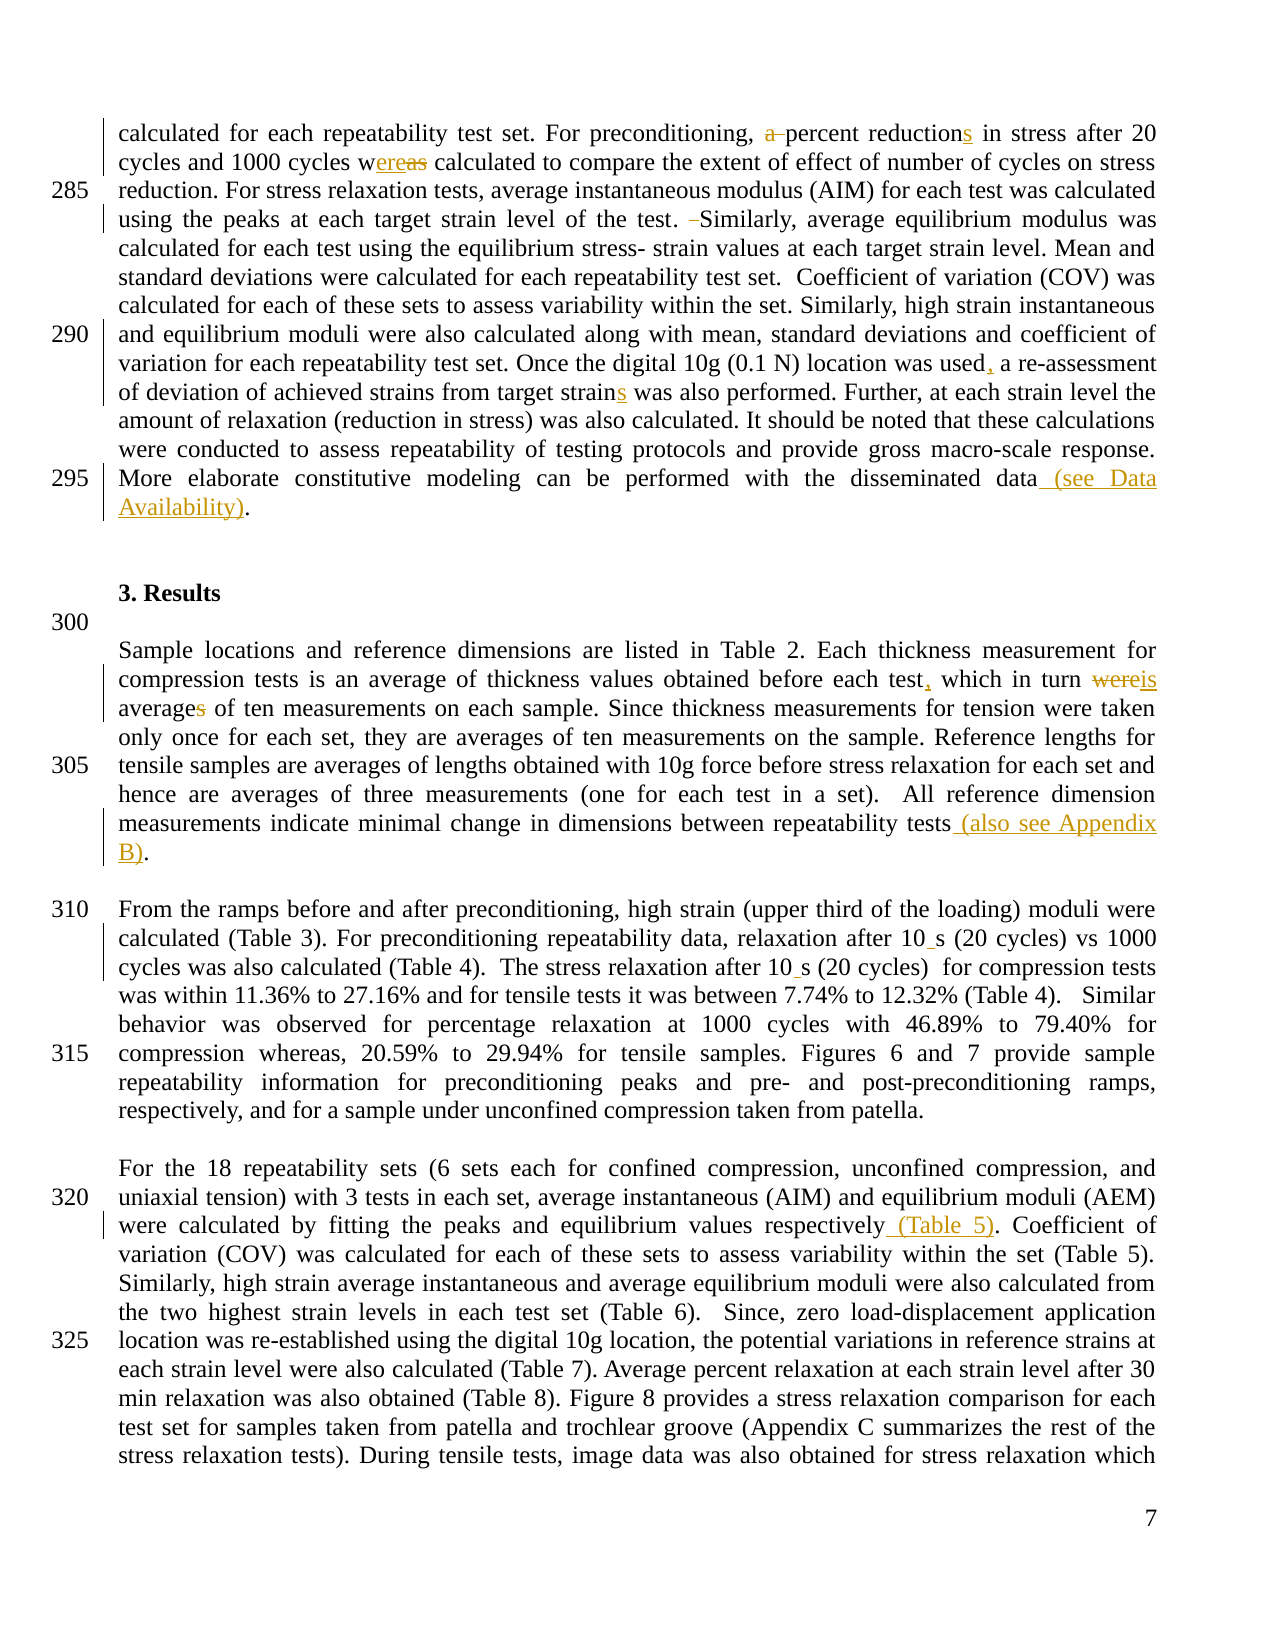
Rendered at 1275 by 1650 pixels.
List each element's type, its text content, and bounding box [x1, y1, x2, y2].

text calculated for each repeatability test set. For preconditioning, percent reductions in stress after 20 cycles and 1000 cycles were calculated to compare the extent of effect of number of cycles on stress reduction. For stress relaxation tests, average instantaneous modulus (AIM) for each test was calculated using the peaks at each target strain level of the test. Similarly, average equilibrium modulus was calculated for each test using the equilibrium stress- strain values at each target strain level. Mean and standard deviations were calculated for each repeatability test set. Coefficient of variation (COV) was calculated for each of these sets to assess variability within the set. Similarly, high strain instantaneous and equilibrium moduli were also calculated along with mean, standard deviations and coefficient of variation for each repeatability test set. Once the digital 10g (0.1 N) location was used, a re-assessment of deviation of achieved strains from target strains was also performed. Further, at each strain level the amount of relaxation (reduction in stress) was also calculated. It should be noted that these calculations were conducted to assess repeatability of testing protocols and provide gross macro-scale response. More elaborate constitutive modeling can be performed with the disseminated data (see Data Availability). [118, 118, 1157, 521]
text 3. Results [118, 578, 1157, 607]
text From the ramps before and after preconditioning, high strain (upper third of the loading) moduli were calculated (Table 3). For preconditioning repeatability data, relaxation after 10 s (20 cycles) vs 1000 cycles was also calculated (Table 4). The stress relaxation after 10 s (20 cycles) for compression tests was within 11.36% to 27.16% and for tensile tests it was between 7.74% to 12.32% (Table 4). Similar behavior was observed for percentage relaxation at 1000 cycles with 46.89% to 79.40% for compression whereas, 20.59% to 29.94% for tensile samples. Figures 6 and 7 provide sample repeatability information for preconditioning peaks and pre- and post-preconditioning ramps, respectively, and for a sample under unconfined compression taken from patella. [118, 894, 1157, 1124]
text Sample locations and reference dimensions are listed in Table 2. Each thickness measurement for compression tests is an average of thickness values obtained before each test, which in turn is average of ten measurements on each sample. Since thickness measurements for tension were taken only once for each set, they are averages of ten measurements on the sample. Reference lengths for tensile samples are averages of lengths obtained with 10g force before stress relaxation for each set and hence are averages of three measurements (one for each test in a set). All reference dimension measurements indicate minimal change in dimensions between repeatability tests (also see Appendix B). [118, 636, 1157, 866]
text For the 18 repeatability sets (6 sets each for confined compression, unconfined compression, and uniaxial tension) with 3 tests in each set, average instantaneous (AIM) and equilibrium moduli (AEM) were calculated by fitting the peaks and equilibrium values respectively (Table 5). Coefficient of variation (COV) was calculated for each of these sets to assess variability within the set (Table 5). Similarly, high strain average instantaneous and average equilibrium moduli were also calculated from the two highest strain levels in each test set (Table 6). Since, zero load-displacement application location was re-established using the digital 10g location, the potential variations in reference strains at each strain level were also calculated (Table 7). Average percent relaxation at each strain level after 30 min relaxation was also obtained (Table 8). Figure 8 provides a stress relaxation comparison for each test set for samples taken from patella and trochlear groove (Appendix C summarizes the rest of the stress relaxation tests). During tensile tests, image data was also obtained for stress relaxation which [118, 1153, 1157, 1469]
